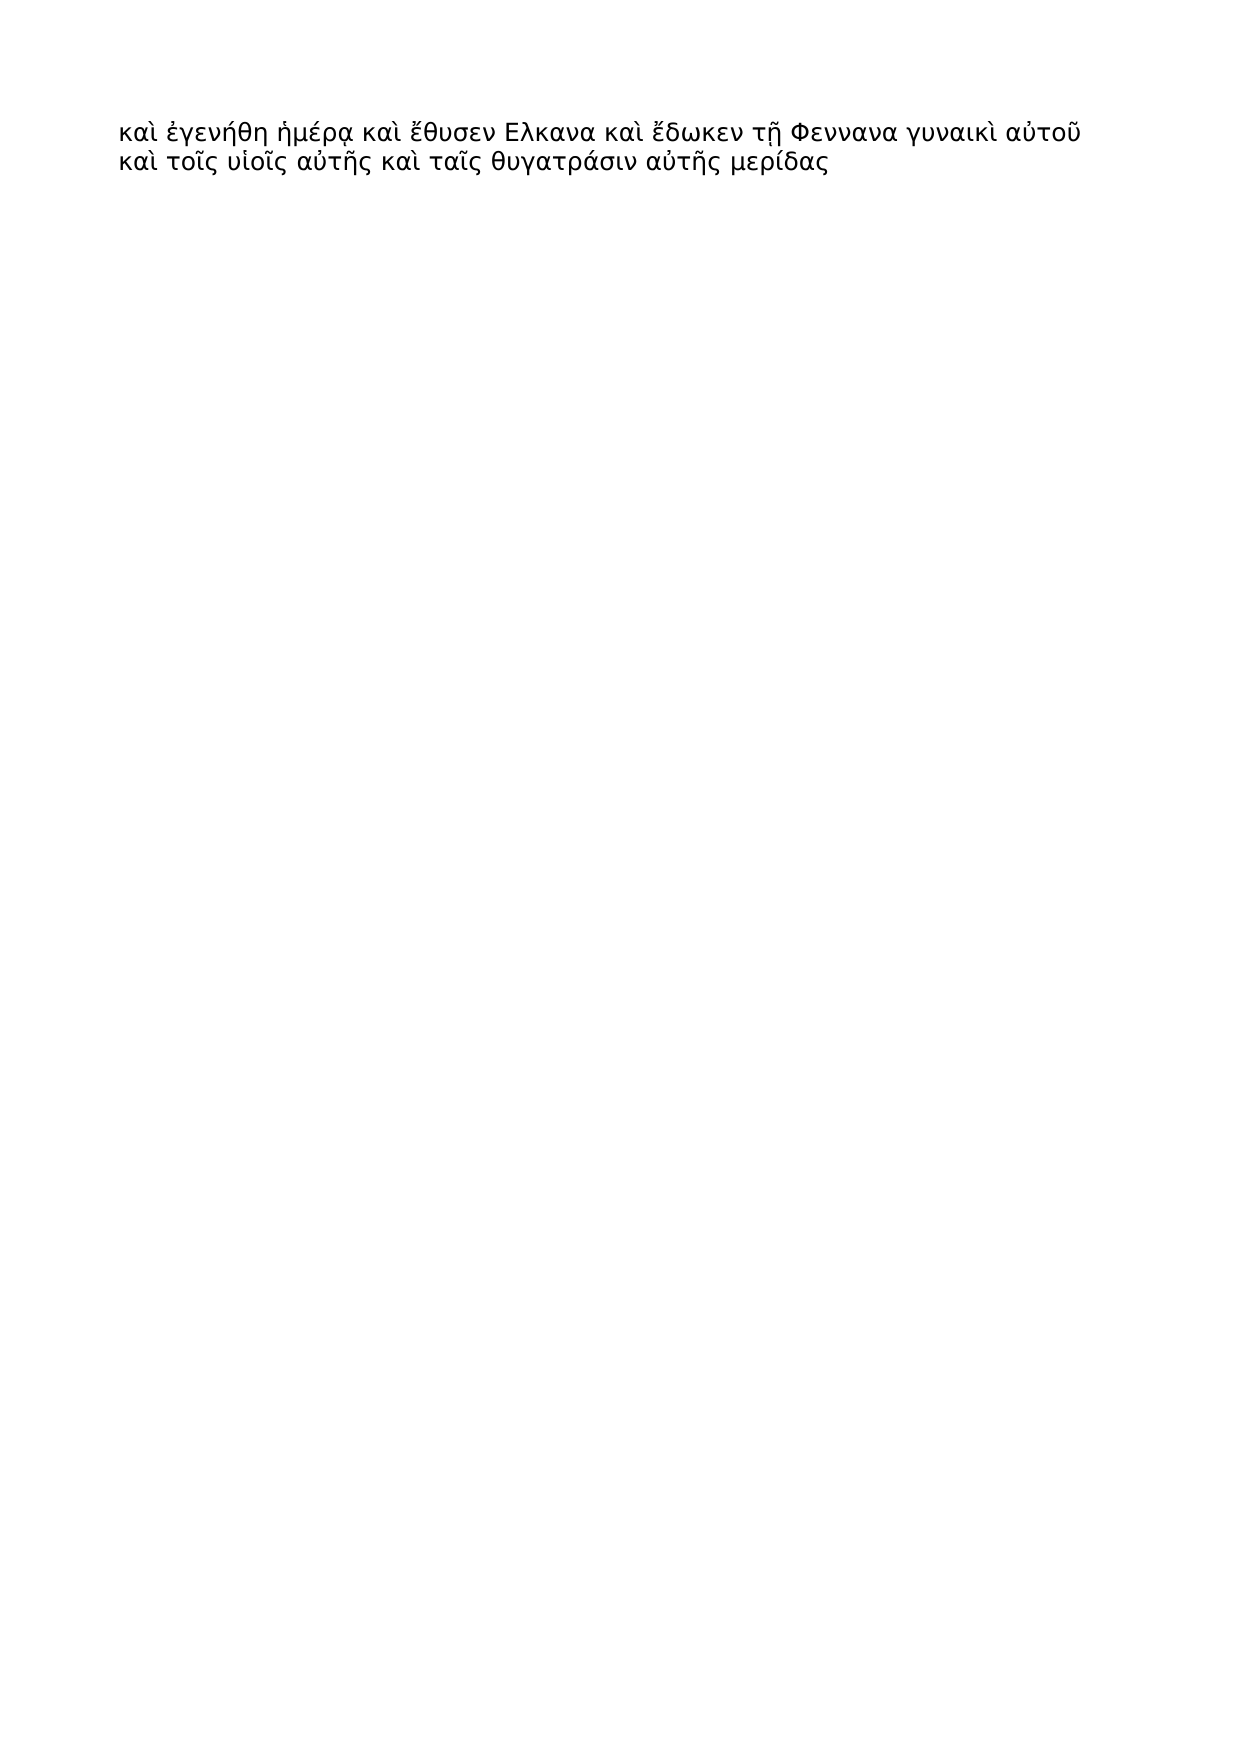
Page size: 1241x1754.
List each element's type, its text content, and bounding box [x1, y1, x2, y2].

text καὶ ἐγενήθη ἡμέρᾳ καὶ ἔθυσεν Ελκανα καὶ ἔδωκεν τῇ Φεννανα γυναικὶ αὐτοῦ καὶ τοῖς υἱοῖς αὐτῆς καὶ ταῖς θυγατράσιν αὐτῆς μερίδας [118, 118, 1122, 176]
